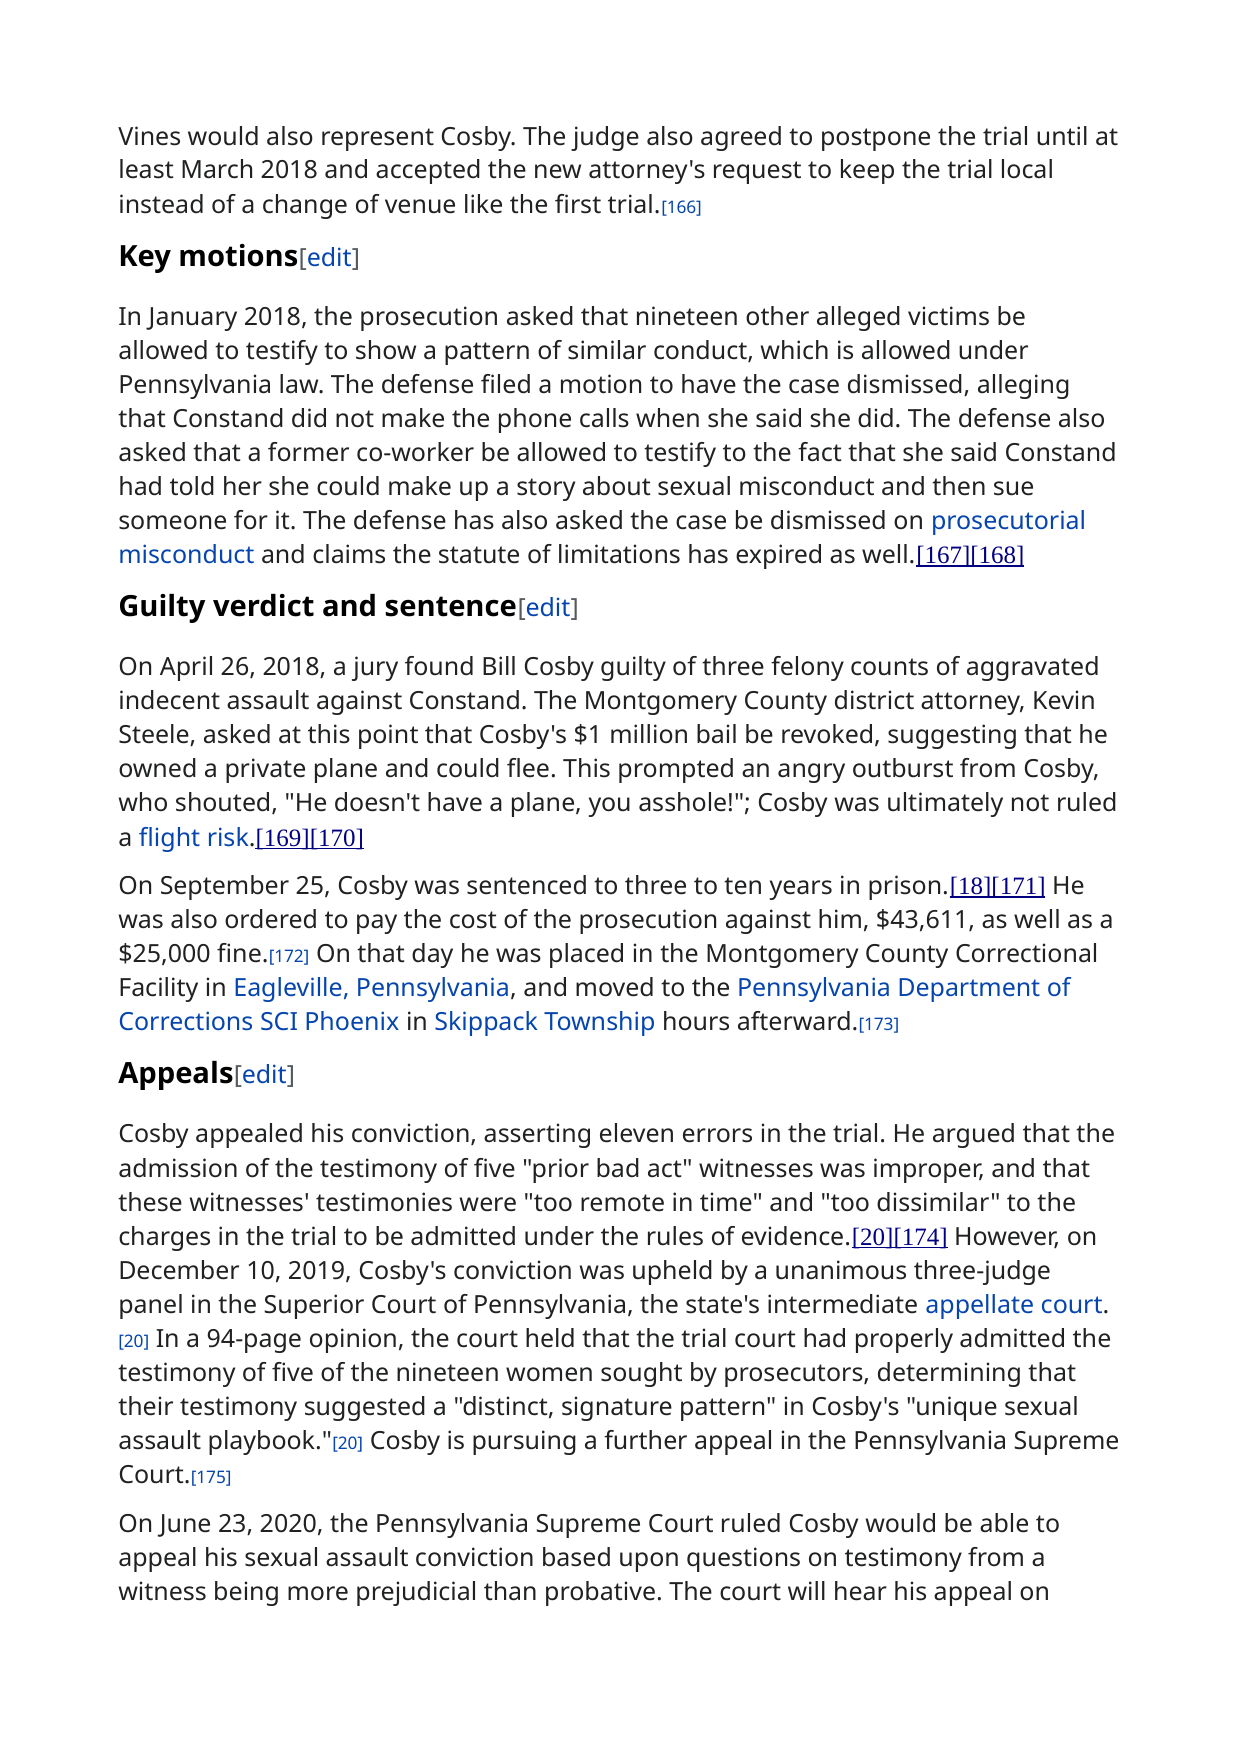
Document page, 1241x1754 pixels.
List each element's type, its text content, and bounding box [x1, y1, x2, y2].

text In January 2018, the prosecution asked that nineteen other alleged victims be allowed to testify to show a pattern of similar conduct, which is allowed under Pennsylvania law. The defense filed a motion to have the case dismissed, alleging that Constand did not make the phone calls when she said she did. The defense also asked that a former co-worker be allowed to testify to the fact that she said Constand had told her she could make up a story about sexual misconduct and then sue someone for it. The defense has also asked the case be dismissed on prosecutorial misconduct and claims the statute of limitations has expired as well.[167][168] [118, 298, 1122, 571]
text Vines would also represent Cosby. The judge also agreed to postpone the trial until at least March 2018 and accepted the new attorney's request to keep the trial local instead of a change of venue like the first trial.[166] [118, 118, 1122, 220]
text On April 26, 2018, a jury found Bill Cosby guilty of three felony counts of aggravated indecent assault against Constand. The Montgomery County district attorney, Kevin Steele, asked at this point that Cosby's $1 million bail be revoked, suggesting that he owned a private plane and could flee. This prompted an angry outburst from Cosby, who shouted, "He doesn't have a plane, you asshole!"; Cosby was ultimately not ruled a flight risk.[169][170] [118, 649, 1122, 853]
text Cosby appealed his conviction, asserting eleven errors in the trial. He argued that the admission of the testimony of five "prior bad act" witnesses was improper, and that these witnesses' testimonies were "too remote in time" and "too dissimilar" to the charges in the trial to be admitted under the rules of evidence.[20][174] However, on December 10, 2019, Cosby's conviction was upheld by a unanimous three-judge panel in the Superior Court of Pennsylvania, the state's intermediate appellate court.[20] In a 94-page opinion, the court held that the trial court had properly admitted the testimony of five of the nineteen women sought by prosecutors, determining that their testimony suggested a "distinct, signature pattern" in Cosby's "unique sexual assault playbook."[20] Cosby is pursuing a further appeal in the Pennsylvania Supreme Court.[175] [118, 1116, 1122, 1491]
subtitle Guilty verdict and sentence[edit] [118, 585, 1122, 625]
subtitle Key motions[edit] [118, 235, 1122, 274]
subtitle Appeals[edit] [118, 1053, 1122, 1092]
text On September 25, Cosby was sentenced to three to ten years in prison.[18][171] He was also ordered to pay the cost of the prosecution against him, $43,611, as well as a $25,000 fine.[172] On that day he was placed in the Montgomery County Correctional Facility in Eagleville, Pennsylvania, and moved to the Pennsylvania Department of Corrections SCI Phoenix in Skippack Township hours afterward.[173] [118, 868, 1122, 1038]
text On June 23, 2020, the Pennsylvania Supreme Court ruled Cosby would be able to appeal his sexual assault conviction based upon questions on testimony from a witness being more prejudicial than probative. The court will hear his appeal on [118, 1505, 1122, 1608]
